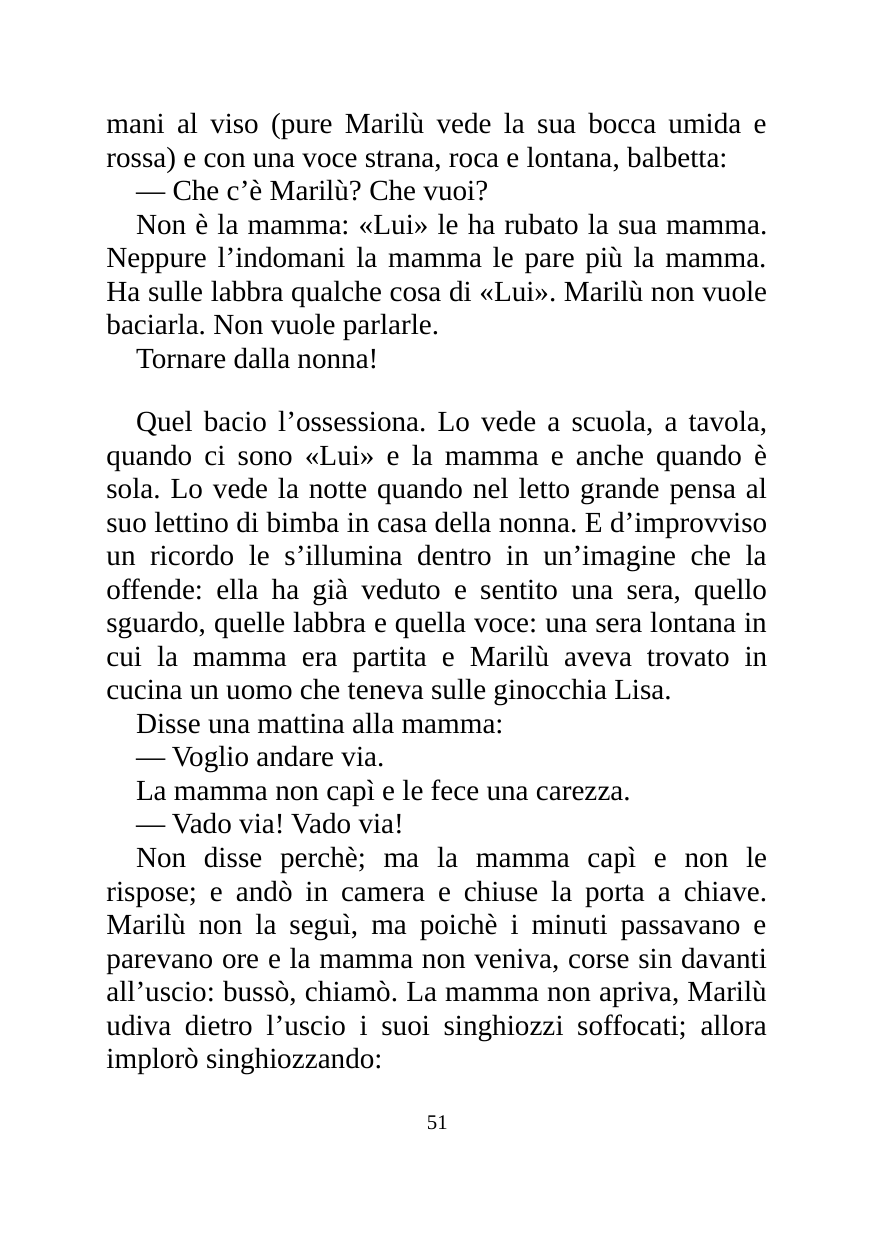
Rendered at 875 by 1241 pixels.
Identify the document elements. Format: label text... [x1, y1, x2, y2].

text Disse una mattina alla mamma: [106, 706, 768, 739]
text — Che c’è Marilù? Che vuoi? [106, 173, 768, 207]
text Non disse perchè; ma la mamma capì e non le rispose; e andò in camera e chiuse la porta a chiave. Marilù non la seguì, ma poichè i minuti passavano e parevano ore e la mamma non veniva, corse sin davanti all’uscio: bussò, chiamò. La mamma non apriva, Marilù udiva dietro l’uscio i suoi singhiozzi soffocati; allora implorò singhiozzando: [106, 840, 768, 1075]
text — Vado via! Vado via! [106, 807, 768, 840]
text Non è la mamma: «Lui» le ha rubato la sua mamma. Neppure l’indomani la mamma le pare più la mamma. Ha sulle labbra qualche cosa di «Lui». Marilù non vuole baciarla. Non vuole parlarle. [106, 207, 768, 341]
text — Voglio andare via. [106, 739, 768, 773]
text Quel bacio l’ossessiona. Lo vede a scuola, a tavola, quando ci sono «Lui» e la mamma e anche quando è sola. Lo vede la notte quando nel letto grande pensa al suo lettino di bimba in casa della nonna. E d’improvviso un ricordo le s’illumina dentro in un’imagine che la offende: ella ha già veduto e sentito una sera, quello sguardo, quelle labbra e quella voce: una sera lontana in cui la mamma era partita e Marilù aveva trovato in cucina un uomo che teneva sulle ginocchia Lisa. [106, 404, 768, 706]
text mani al viso (pure Marilù vede la sua bocca umida e rossa) e con una voce strana, roca e lontana, balbetta: [106, 106, 768, 173]
text La mamma non capì e le fece una carezza. [106, 773, 768, 807]
text Tornare dalla nonna! [106, 341, 768, 374]
